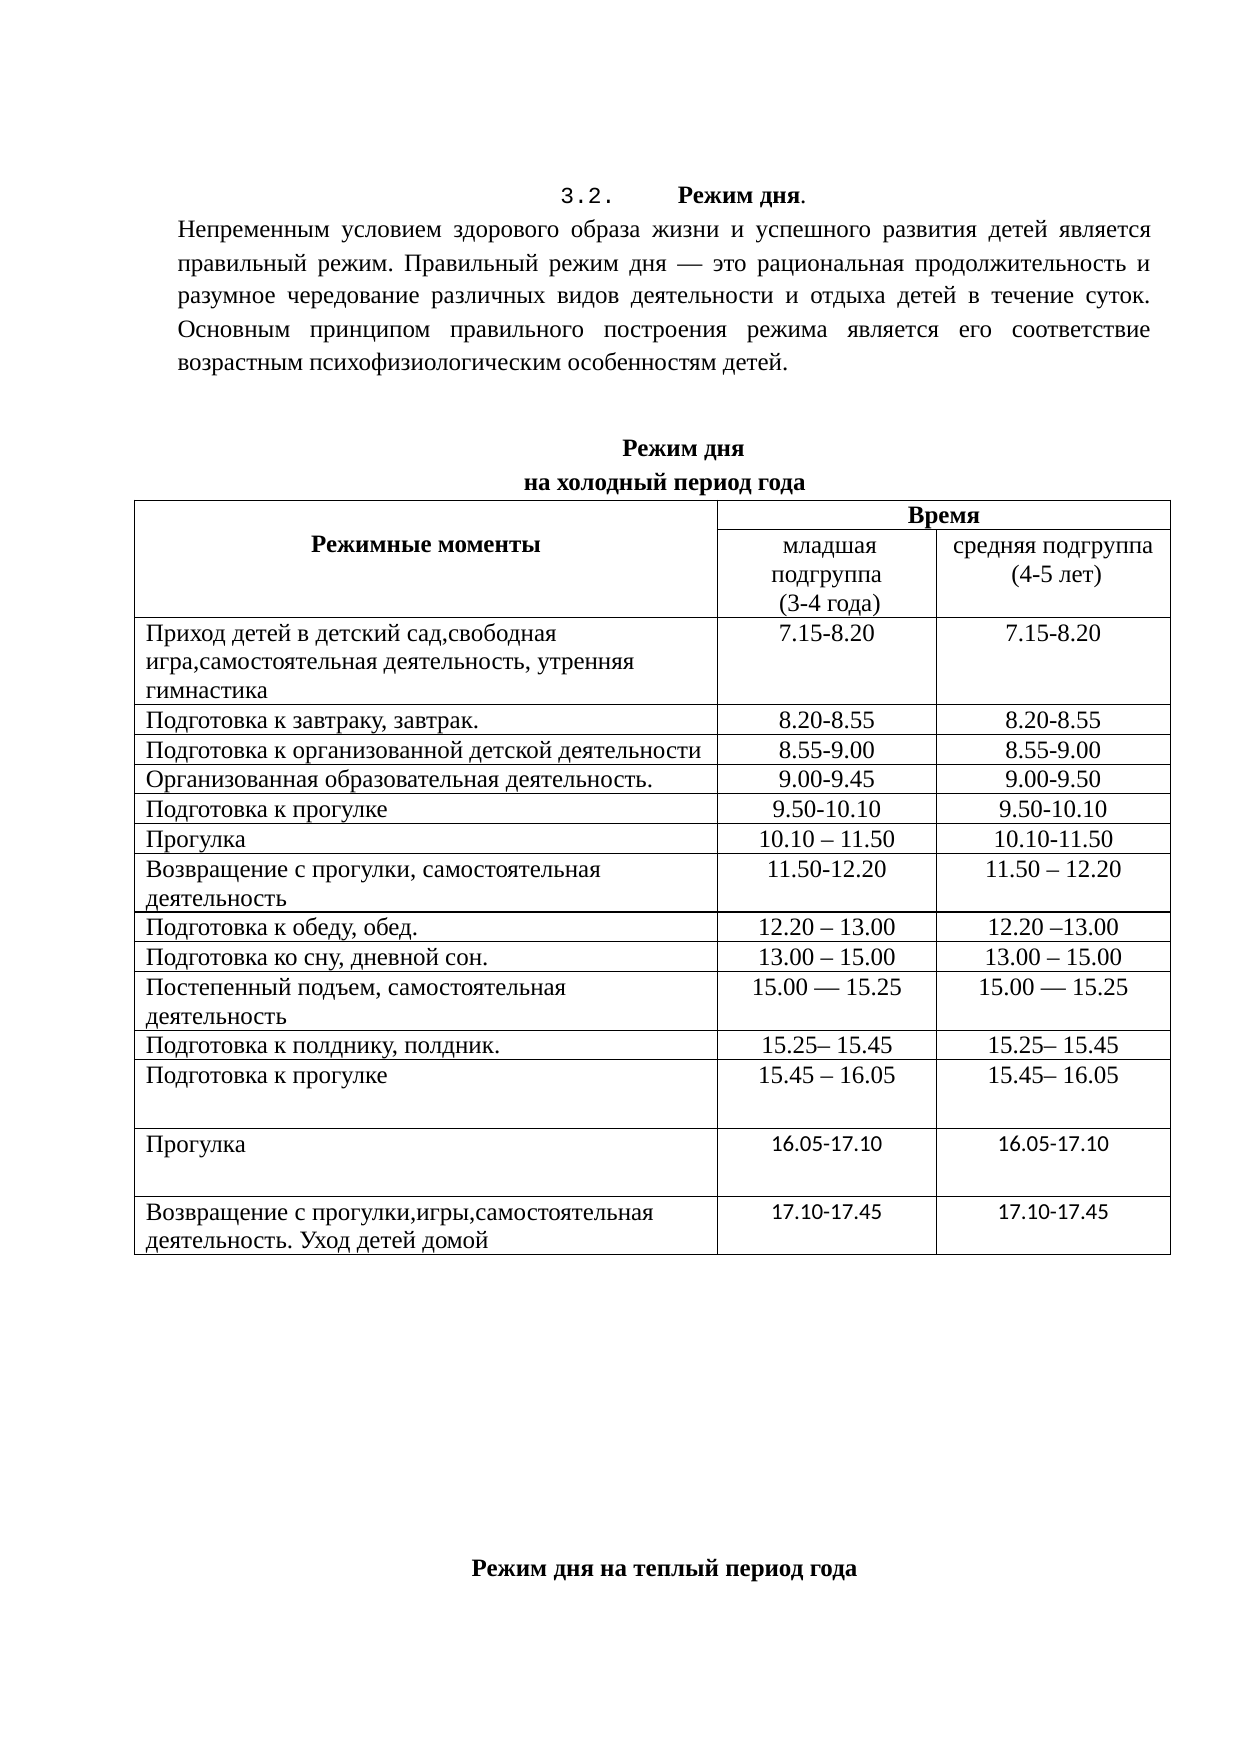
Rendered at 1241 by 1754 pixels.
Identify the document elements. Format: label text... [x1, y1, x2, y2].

table_cell 12.20 – 13.00 [718, 913, 936, 941]
table_cell Организованная образовательная деятельность. [135, 765, 717, 793]
table_cell 11.50 – 12.20 [937, 854, 1170, 911]
table_cell 8.20-8.55 [937, 705, 1170, 734]
text на холодный период года [177, 467, 1152, 495]
table_cell 8.20-8.55 [718, 705, 936, 734]
table_cell младшая подгруппа (3-4 года) [718, 530, 936, 617]
table_cell Подготовка к организованной детской деятельности [135, 735, 717, 763]
table_cell Прогулка [135, 824, 717, 853]
table_cell Подготовка к прогулке [135, 1060, 717, 1128]
table_header Режимные моменты [135, 501, 717, 617]
table_cell 7.15-8.20 [718, 618, 936, 704]
table_cell 15.00 — 15.25 [718, 972, 936, 1029]
table_cell Постепенный подъем, самостоятельная деятельность [135, 972, 717, 1029]
table_cell Возвращение с прогулки, самостоятельная деятельность [135, 854, 717, 911]
table_cell 7.15-8.20 [937, 618, 1170, 704]
table_cell 13.00 – 15.00 [718, 942, 936, 971]
table_cell средняя подгруппа (4-5 лет) [937, 530, 1170, 617]
table_cell 15.25– 15.45 [718, 1031, 936, 1059]
table_cell 13.00 – 15.00 [937, 942, 1170, 971]
table_cell 16.05-17.10 [937, 1129, 1170, 1196]
table_cell 15.25– 15.45 [937, 1031, 1170, 1059]
table_cell 10.10 – 11.50 [718, 824, 936, 853]
table_cell 15.45 – 16.05 [718, 1060, 936, 1128]
table_cell 11.50-12.20 [718, 854, 936, 911]
table_cell 15.45– 16.05 [937, 1060, 1170, 1128]
text Непременным условием здорового образа жизни и успешного развития детей является правильный режим. Правильный режим дня — это рациональная продолжительность и разумное чередование различных видов деятельности и отдыха детей в течение суток. Основным принципом правильного построения режима является его соответствие возрастным психофизиологическим особенностям детей. [177, 214, 1152, 375]
table_cell Подготовка к завтраку, завтрак. [135, 705, 717, 734]
table_cell 8.55-9.00 [718, 735, 936, 763]
table_cell Прогулка [135, 1129, 717, 1196]
table_cell 17.10-17.45 [937, 1197, 1170, 1254]
text Режим дня на теплый период года [177, 1553, 1152, 1581]
table_header Время [718, 501, 1170, 529]
table_cell Возвращение с прогулки,игры,самостоятельная деятельность. Уход детей домой [135, 1197, 717, 1254]
table_cell Подготовка к прогулке [135, 794, 717, 823]
table_cell 17.10-17.45 [718, 1197, 936, 1254]
table_cell Подготовка к полднику, полдник. [135, 1031, 717, 1059]
list Режим дня. [215, 180, 1152, 210]
table_cell Подготовка ко сну, дневной сон. [135, 942, 717, 971]
table_cell 9.50-10.10 [718, 794, 936, 823]
table_cell Подготовка к обеду, обед. [135, 913, 717, 941]
text Режим дня [215, 433, 1152, 462]
table_cell 16.05-17.10 [718, 1129, 936, 1196]
table_cell 8.55-9.00 [937, 735, 1170, 763]
table_cell Приход детей в детский сад,свободная игра,самостоятельная деятельность, утренняя гимнастика [135, 618, 717, 704]
table_cell 9.00-9.45 [718, 765, 936, 793]
table_cell 15.00 — 15.25 [937, 972, 1170, 1029]
table_cell 10.10-11.50 [937, 824, 1170, 853]
table_cell 12.20 –13.00 [937, 913, 1170, 941]
table_cell 9.50-10.10 [937, 794, 1170, 823]
table_cell 9.00-9.50 [937, 765, 1170, 793]
